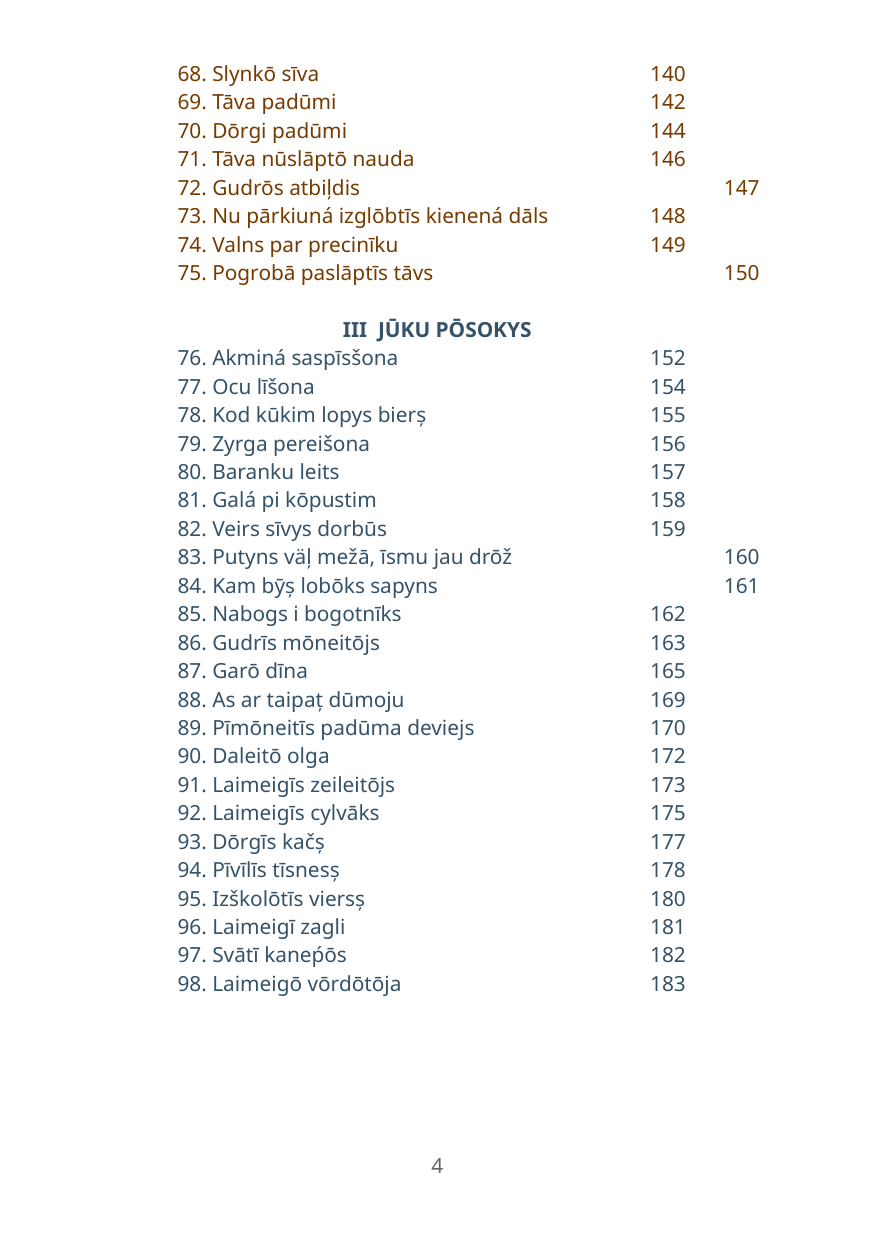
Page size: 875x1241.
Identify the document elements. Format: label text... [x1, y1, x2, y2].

text 95. Izškolōtīs viersș 173 [59, 884, 815, 912]
text 93. Dōrgīs kačș 170 [59, 827, 815, 855]
text 86. Gudrīs mōneitōjs 157 [59, 628, 815, 656]
text 71. Tāva nūslāptō nauda 140 [59, 144, 815, 173]
text 85. Nabogs i bogotnīks 156 [59, 599, 815, 628]
text 80. Baranku leits 151 [59, 457, 815, 486]
text 89. Pīmōneitīs padūma deviejs 163 [59, 713, 815, 742]
text 84. Kam bȳș lobōks sapyns 155 [59, 571, 815, 599]
text 98. Laimeigō vōrdōtōja 176 [59, 969, 815, 997]
text 90. Daleitō olga 165 [59, 742, 815, 770]
text III JŪKU PŌSOKYS [59, 315, 815, 343]
text 96. Laimeigī zagli 174 [59, 912, 815, 941]
text 91. Laimeigīs zeileitōjs 166 [59, 770, 815, 798]
text 94. Pīvīlīs tīsnesș 171 [59, 855, 815, 884]
text 92. Laimeigīs cylvāks 169 [59, 798, 815, 827]
text 88. As ar taipaț dūmoju 162 [59, 685, 815, 713]
text 82. Veirs sīvys dorbūs 153 [59, 514, 815, 542]
text 97. Svātī kaneṕōs 175 [59, 941, 815, 969]
text 74. Valns par precinīku 143 [59, 230, 815, 258]
text 72. Gudrōs atbiļdis 142 [59, 173, 815, 201]
text 69. Tāva padūmi 136 [59, 87, 815, 116]
text 75. Pogrobā paslāptīs tāvs 144 [59, 258, 815, 287]
text 79. Zyrga pereišona 150 [59, 429, 815, 457]
text 68. Slynkō sīva 135 [59, 59, 815, 87]
text 87. Garō dīna 159 [59, 656, 815, 685]
text 81. Galá pi kōpustim 152 [59, 486, 815, 514]
text 76. Akminá saspīsšona 146 [59, 343, 815, 372]
text 70. Dōrgi padūmi 138 [59, 116, 815, 144]
text 83. Putyns väļ mežā, īsmu jau drōž 154 [59, 542, 815, 571]
text 78. Kod kūkim lopys bierș 149 [59, 400, 815, 429]
text 77. Ocu līšona 148 [59, 372, 815, 400]
text 73. Nu pārkiuná izglōbtīs kienená dāls 143 [59, 201, 815, 230]
